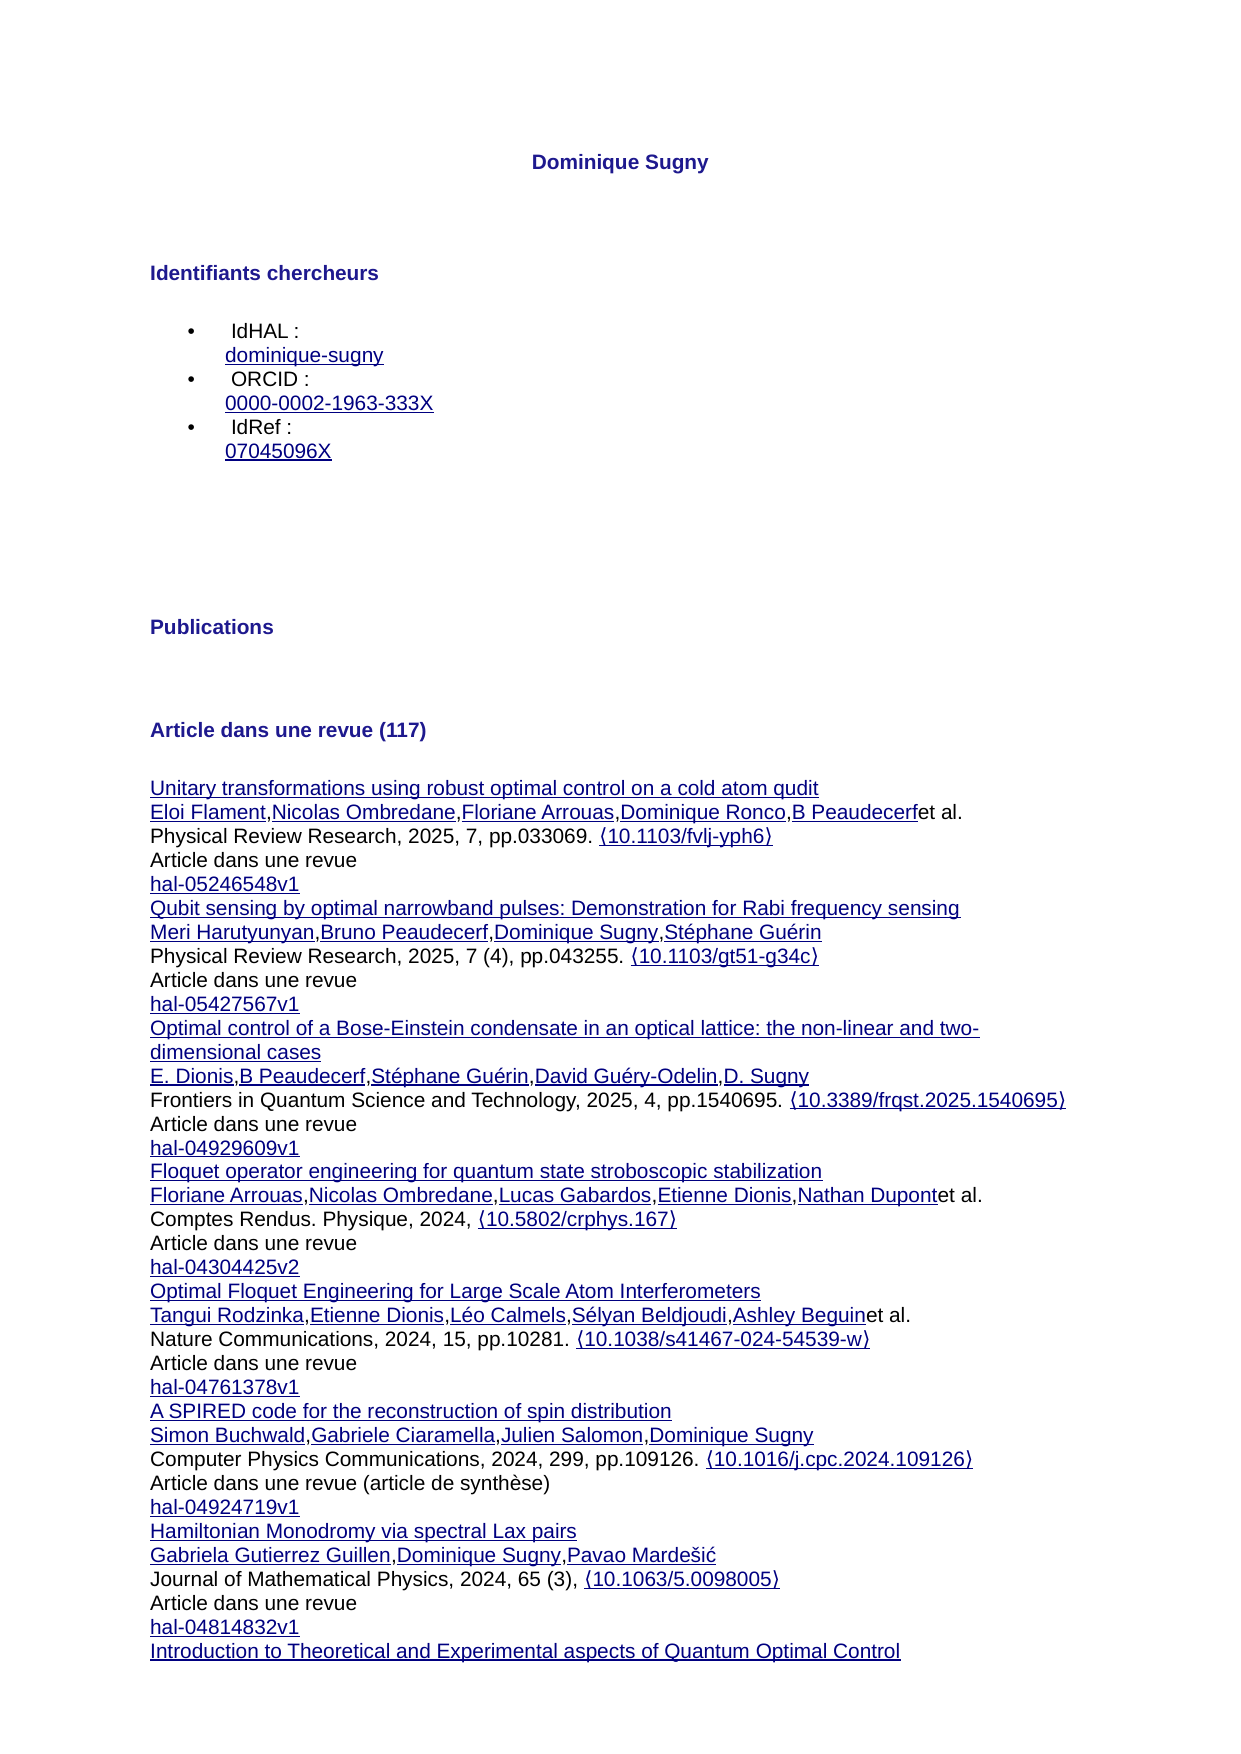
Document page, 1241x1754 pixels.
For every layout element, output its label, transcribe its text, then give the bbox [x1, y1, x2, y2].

list IdRef : [187, 414, 1090, 438]
table_cell A SPIRED code for the reconstruction of spin distribution Simon Buchwald,Gabriele Ciaramella,Julien Salomon,Dominique Sugny Computer Physics Communications, 2024, 299, pp.109126. ⟨10.1016/j.cpc.2024.109126⟩ Article dans une revue (article de synthèse) hal-04924719v1 [150, 1399, 1090, 1519]
list 07045096X [187, 438, 1090, 462]
subtitle Dominique Sugny [150, 150, 1090, 174]
list 0000-0002-1963-333X [187, 391, 1090, 414]
table_cell Introduction to Theoretical and Experimental aspects of Quantum Optimal Control [150, 1639, 1090, 1662]
table_header Unitary transformations using robust optimal control on a cold atom qudit Eloi Flament,Nicolas Ombredane,Floriane Arrouas,Dominique Ronco,B Peaudecerfet al. Physical Review Research, 2025, 7, pp.033069. ⟨10.1103/fvlj-yph6⟩ Article dans une revue hal-05246548v1 [150, 776, 1090, 896]
table_cell Qubit sensing by optimal narrowband pulses: Demonstration for Rabi frequency sensing Meri Harutyunyan,Bruno Peaudecerf,Dominique Sugny,Stéphane Guérin Physical Review Research, 2025, 7 (4), pp.043255. ⟨10.1103/gt51-g34c⟩ Article dans une revue hal-05427567v1 [150, 896, 1090, 1016]
table_cell Hamiltonian Monodromy via spectral Lax pairs Gabriela Gutierrez Guillen,Dominique Sugny,Pavao Mardešić Journal of Mathematical Physics, 2024, 65 (3), ⟨10.1063/5.0098005⟩ Article dans une revue hal-04814832v1 [150, 1519, 1090, 1638]
subtitle Publications [150, 614, 1090, 638]
subtitle Identifiants chercheurs [150, 260, 1090, 284]
list dominique-sugny [187, 343, 1090, 367]
list IdHAL : [187, 319, 1090, 343]
subtitle Article dans une revue (117) [150, 718, 1090, 742]
table_cell Optimal control of a Bose-Einstein condensate in an optical lattice: the non-linear and two-dimensional cases E. Dionis,B Peaudecerf,Stéphane Guérin,David Guéry-Odelin,D. Sugny Frontiers in Quantum Science and Technology, 2025, 4, pp.1540695. ⟨10.3389/frqst.2025.1540695⟩ Article dans une revue hal-04929609v1 [150, 1016, 1090, 1159]
table_cell Floquet operator engineering for quantum state stroboscopic stabilization Floriane Arrouas,Nicolas Ombredane,Lucas Gabardos,Etienne Dionis,Nathan Dupontet al. Comptes Rendus. Physique, 2024, ⟨10.5802/crphys.167⟩ Article dans une revue hal-04304425v2 [150, 1159, 1090, 1279]
list ORCID : [187, 367, 1090, 391]
table_cell Optimal Floquet Engineering for Large Scale Atom Interferometers Tangui Rodzinka,Etienne Dionis,Léo Calmels,Sélyan Beldjoudi,Ashley Beguinet al. Nature Communications, 2024, 15, pp.10281. ⟨10.1038/s41467-024-54539-w⟩ Article dans une revue hal-04761378v1 [150, 1279, 1090, 1399]
